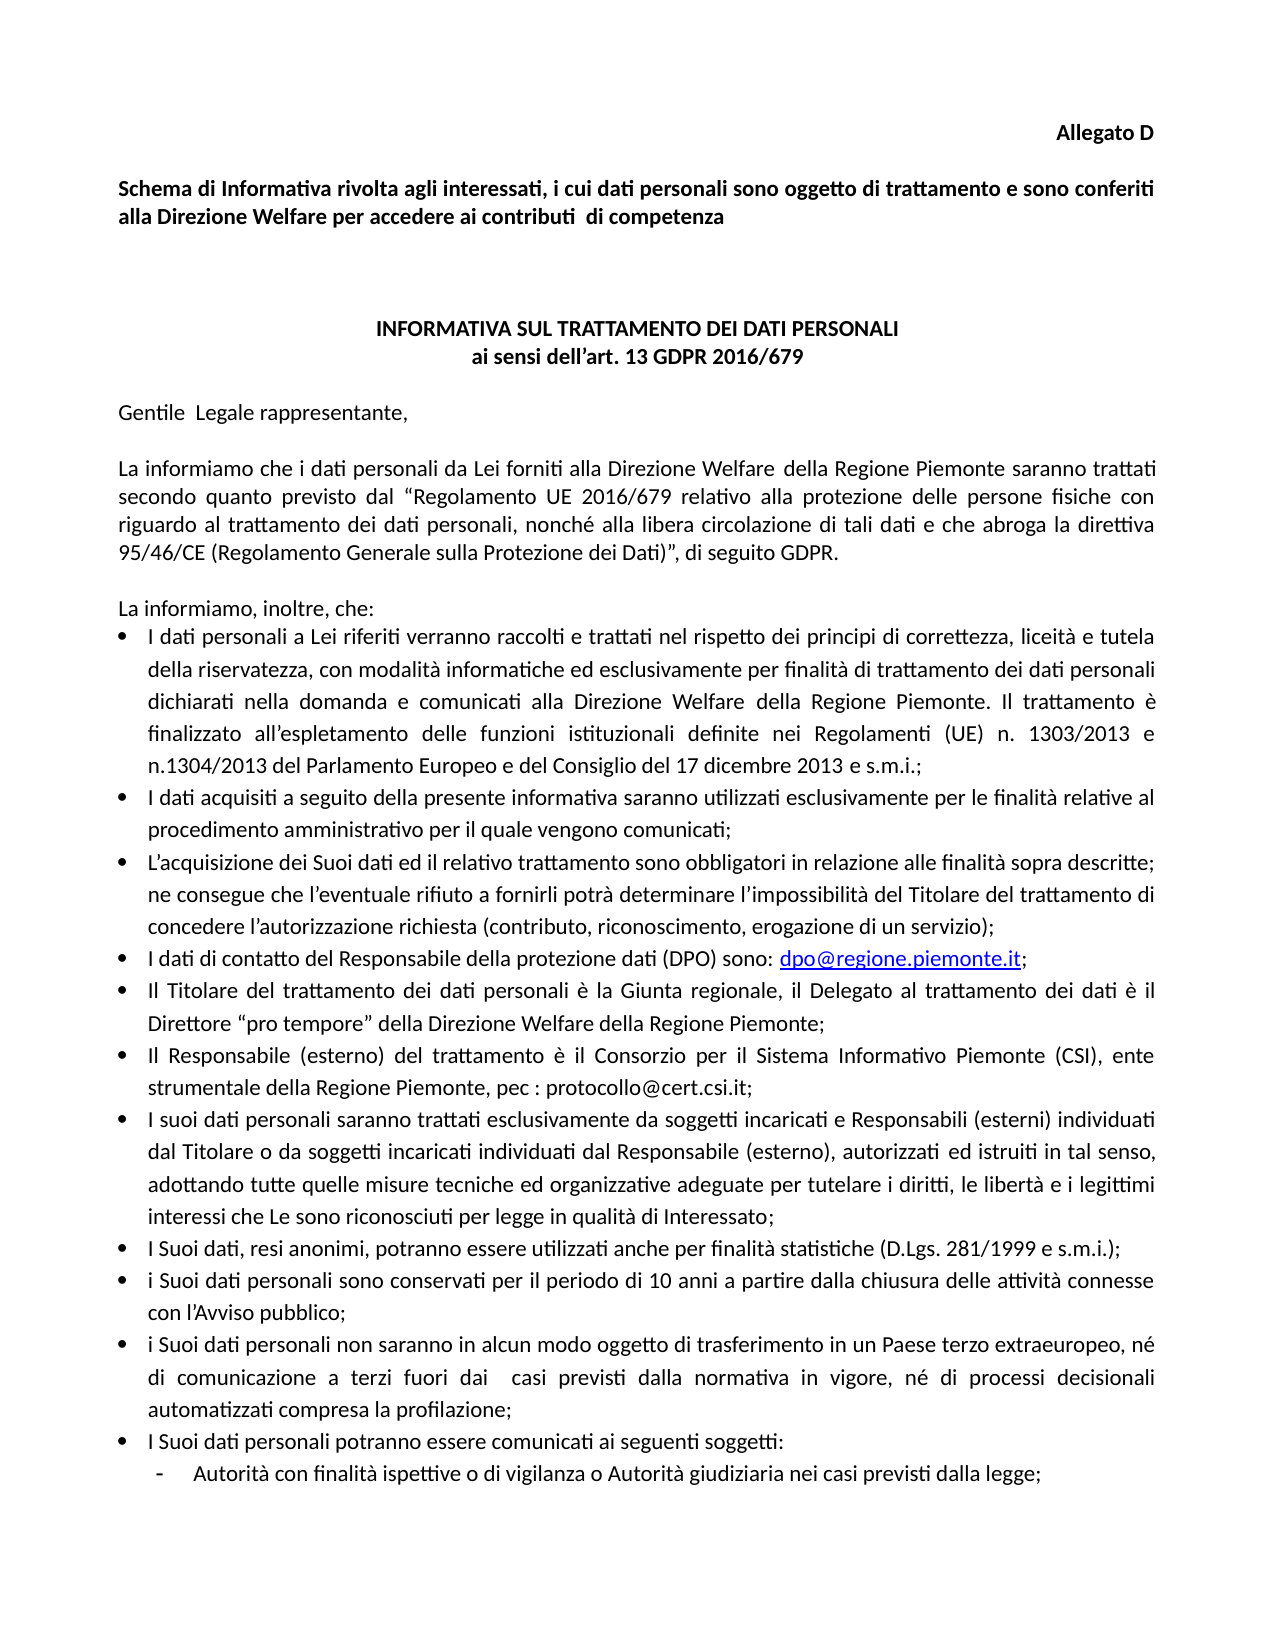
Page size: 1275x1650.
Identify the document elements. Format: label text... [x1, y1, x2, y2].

list I Suoi dati personali potranno essere comunicati ai seguenti soggetti: [118, 1427, 1157, 1455]
list I dati di contatto del Responsabile della protezione dati (DPO) sono: dpo@regione.piemonte.it; [118, 944, 1157, 972]
list Autorità con finalità ispettive o di vigilanza o Autorità giudiziaria nei casi previsti dalla legge; [156, 1459, 1157, 1487]
list L’acquisizione dei Suoi dati ed il relativo trattamento sono obbligatori in relazione alle finalità sopra descritte; ne consegue che l’eventuale rifiuto a fornirli potrà determinare l’impossibilità del Titolare del trattamento di concedere l’autorizzazione richiesta (contributo, riconoscimento, erogazione di un servizio); [118, 848, 1157, 940]
list I suoi dati personali saranno trattati esclusivamente da soggetti incaricati e Responsabili (esterni) individuati dal Titolare o da soggetti incaricati individuati dal Responsabile (esterno), autorizzati ed istruiti in tal senso, adottando tutte quelle misure tecniche ed organizzative adeguate per tutelare i diritti, le libertà e i legittimi interessi che Le sono riconosciuti per legge in qualità di Interessato; [118, 1105, 1157, 1230]
list I dati personali a Lei riferiti verranno raccolti e trattati nel rispetto dei principi di correttezza, liceità e tutela della riservatezza, con modalità informatiche ed esclusivamente per finalità di trattamento dei dati personali dichiarati nella domanda e comunicati alla Direzione Welfare della Regione Piemonte. Il trattamento è finalizzato all’espletamento delle funzioni istituzionali definite nei Regolamenti (UE) n. 1303/2013 e n.1304/2013 del Parlamento Europeo e del Consiglio del 17 dicembre 2013 e s.m.i.; [118, 622, 1157, 779]
list i Suoi dati personali sono conservati per il periodo di 10 anni a partire dalla chiusura delle attività connesse con l’Avviso pubblico; [118, 1266, 1157, 1326]
list i Suoi dati personali non saranno in alcun modo oggetto di trasferimento in un Paese terzo extraeuropeo, né di comunicazione a terzi fuori dai casi previsti dalla normativa in vigore, né di processi decisionali automatizzati compresa la profilazione; [118, 1331, 1157, 1423]
text ai sensi dell’art. 13 GDPR 2016/679 [118, 342, 1157, 370]
text Gentile Legale rappresentante, [118, 398, 1157, 426]
text La informiamo, inoltre, che: [118, 594, 1157, 622]
text Allegato D [118, 118, 1157, 146]
text INFORMATIVA SUL TRATTAMENTO DEI DATI PERSONALI [118, 314, 1157, 342]
list Il Responsabile (esterno) del trattamento è il Consorzio per il Sistema Informativo Piemonte (CSI), ente strumentale della Regione Piemonte, pec : protocollo@cert.csi.it; [118, 1041, 1157, 1101]
list Il Titolare del trattamento dei dati personali è la Giunta regionale, il Delegato al trattamento dei dati è il Direttore “pro tempore” della Direzione Welfare della Regione Piemonte; [118, 977, 1157, 1037]
text La informiamo che i dati personali da Lei forniti alla Direzione Welfare della Regione Piemonte saranno trattati secondo quanto previsto dal “Regolamento UE 2016/679 relativo alla protezione delle persone fisiche con riguardo al trattamento dei dati personali, nonché alla libera circolazione di tali dati e che abroga la direttiva 95/46/CE (Regolamento Generale sulla Protezione dei Dati)”, di seguito GDPR. [118, 454, 1157, 566]
list I Suoi dati, resi anonimi, potranno essere utilizzati anche per finalità statistiche (D.Lgs. 281/1999 e s.m.i.); [118, 1234, 1157, 1262]
list I dati acquisiti a seguito della presente informativa saranno utilizzati esclusivamente per le finalità relative al procedimento amministrativo per il quale vengono comunicati; [118, 783, 1157, 844]
text Schema di Informativa rivolta agli interessati, i cui dati personali sono oggetto di trattamento e sono conferiti alla Direzione Welfare per accedere ai contributi di competenza [118, 174, 1157, 230]
